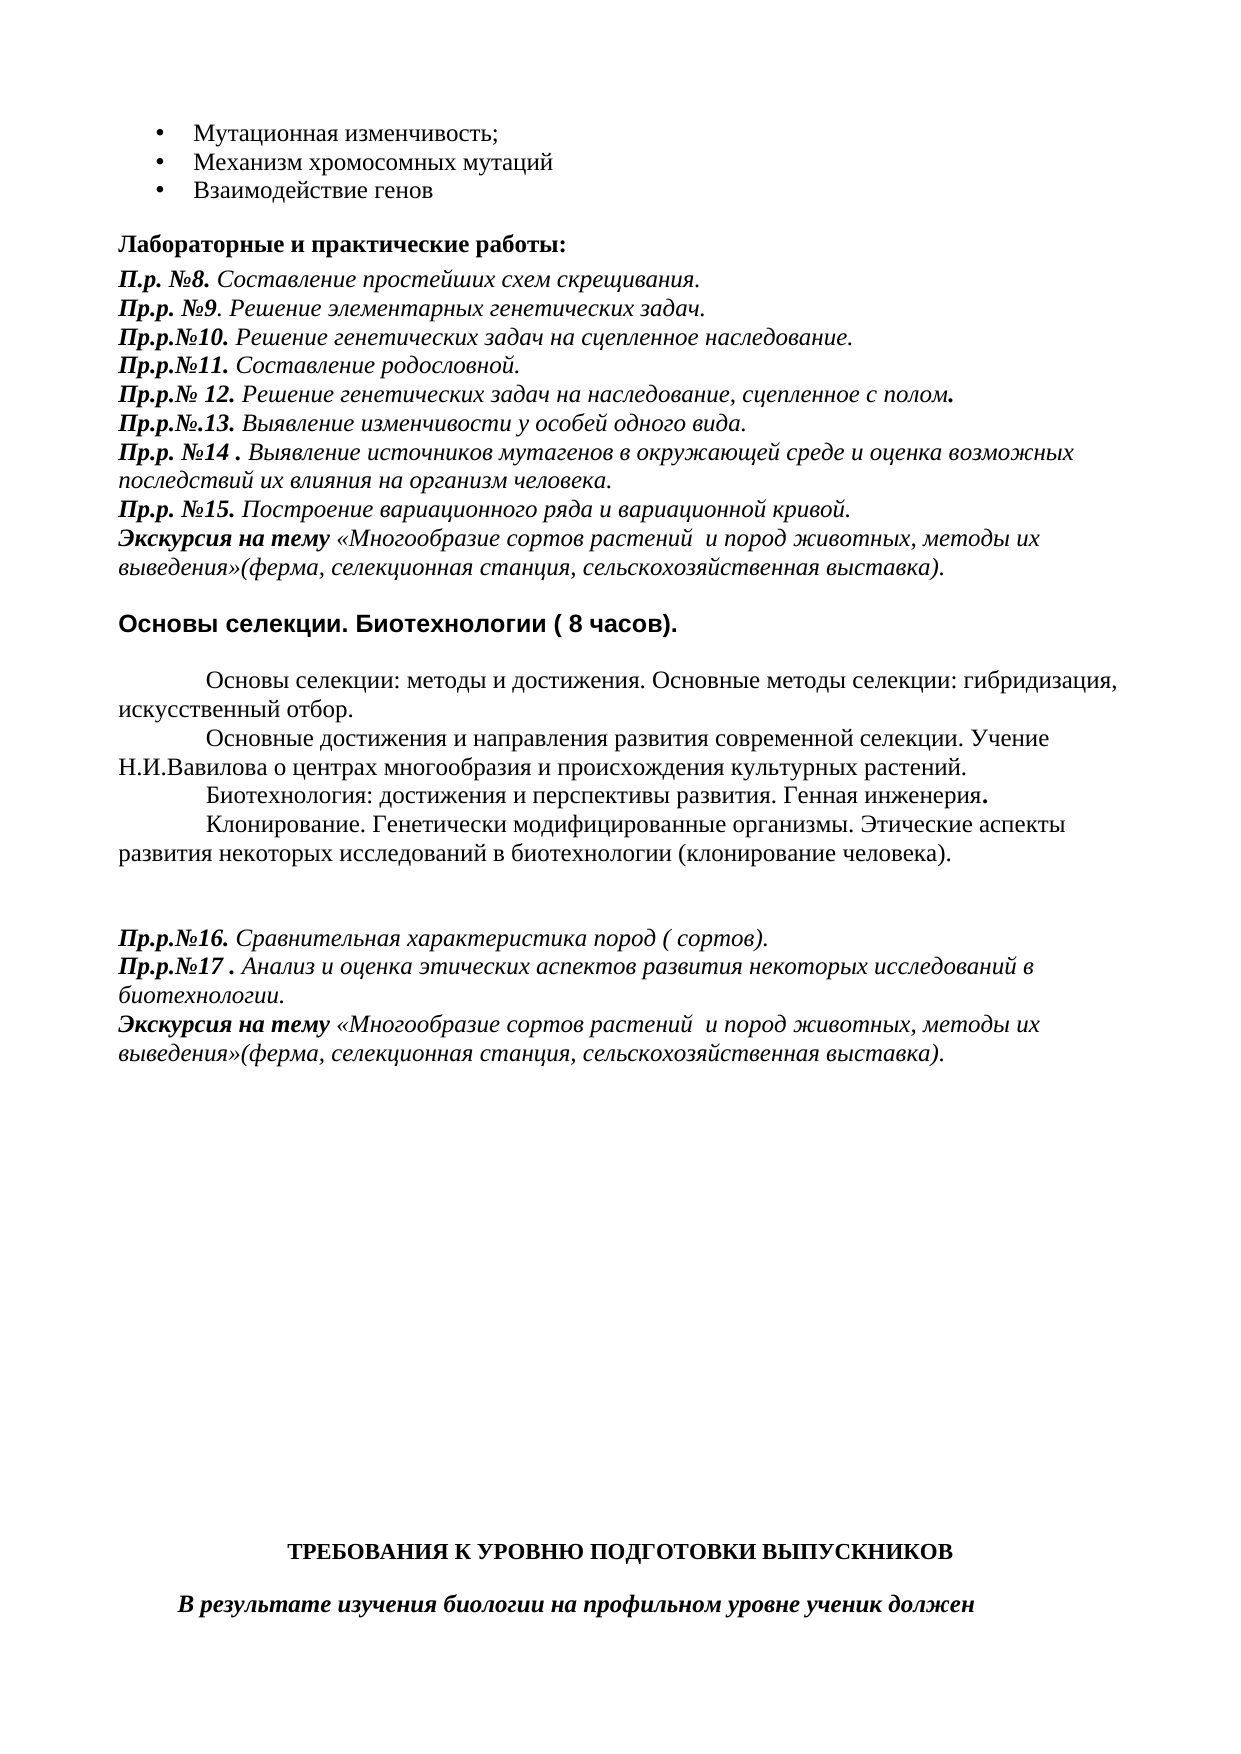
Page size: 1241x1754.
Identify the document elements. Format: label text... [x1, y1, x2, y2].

text Лабораторные и практические работы: [118, 229, 1122, 258]
text Пр.р. №15. Построение вариационного ряда и вариационной кривой. [118, 494, 1122, 523]
list Мутационная изменчивость; [156, 118, 1122, 147]
text Пр.р.№16. Сравнительная характеристика пород ( сортов). [118, 923, 1122, 951]
text Основы селекции. Биотехнологии ( 8 часов). [118, 609, 1122, 637]
text Пр.р.№17 . Анализ и оценка этических аспектов развития некоторых исследований в биотехнологии. [118, 951, 1122, 1009]
text ТРЕБОВАНИЯ К УРОВНЮ ПОДГОТОВКИ ВЫПУСКНИКОВ [118, 1538, 1122, 1564]
text Основные достижения и направления развития современной селекции. Учение Н.И.Вавилова о центрах многообразия и происхождения культурных растений. [118, 723, 1122, 780]
list Взаимодействие генов [156, 176, 1122, 204]
text П.р. №8. Составление простейших схем скрещивания. [118, 264, 1122, 293]
text Биотехнология: достижения и перспективы развития. Генная инженерия. [118, 780, 1122, 809]
text Клонирование. Генетически модифицированные организмы. Этические аспекты развития некоторых исследований в биотехнологии (клонирование человека). [118, 809, 1122, 867]
text Пр.р. №9. Решение элементарных генетических задач. [118, 293, 1122, 322]
text Пр.р.№11. Составление родословной. [118, 351, 1122, 379]
text Пр.р.№.13. Выявление изменчивости у особей одного вида. [118, 408, 1122, 437]
text Пр.р. №14 . Выявление источников мутагенов в окружающей среде и оценка возможных последствий их влияния на организм человека. [118, 437, 1122, 494]
text Экскурсия на тему «Многообразие сортов растений и пород животных, методы их выведения»(ферма, селекционная станция, сельскохозяйственная выставка). [118, 1009, 1122, 1066]
text Пр.р.№10. Решение генетических задач на сцепленное наследование. [118, 322, 1122, 351]
text В результате изучения биологии на профильном уровне ученик должен [118, 1589, 1122, 1618]
text Основы селекции: методы и достижения. Основные методы селекции: гибридизация, искусственный отбор. [118, 665, 1122, 723]
list Механизм хромосомных мутаций [156, 147, 1122, 176]
text Экскурсия на тему «Многообразие сортов растений и пород животных, методы их выведения»(ферма, селекционная станция, сельскохозяйственная выставка). [118, 523, 1122, 581]
text Пр.р.№ 12. Решение генетических задач на наследование, сцепленное с полом. [118, 379, 1122, 408]
